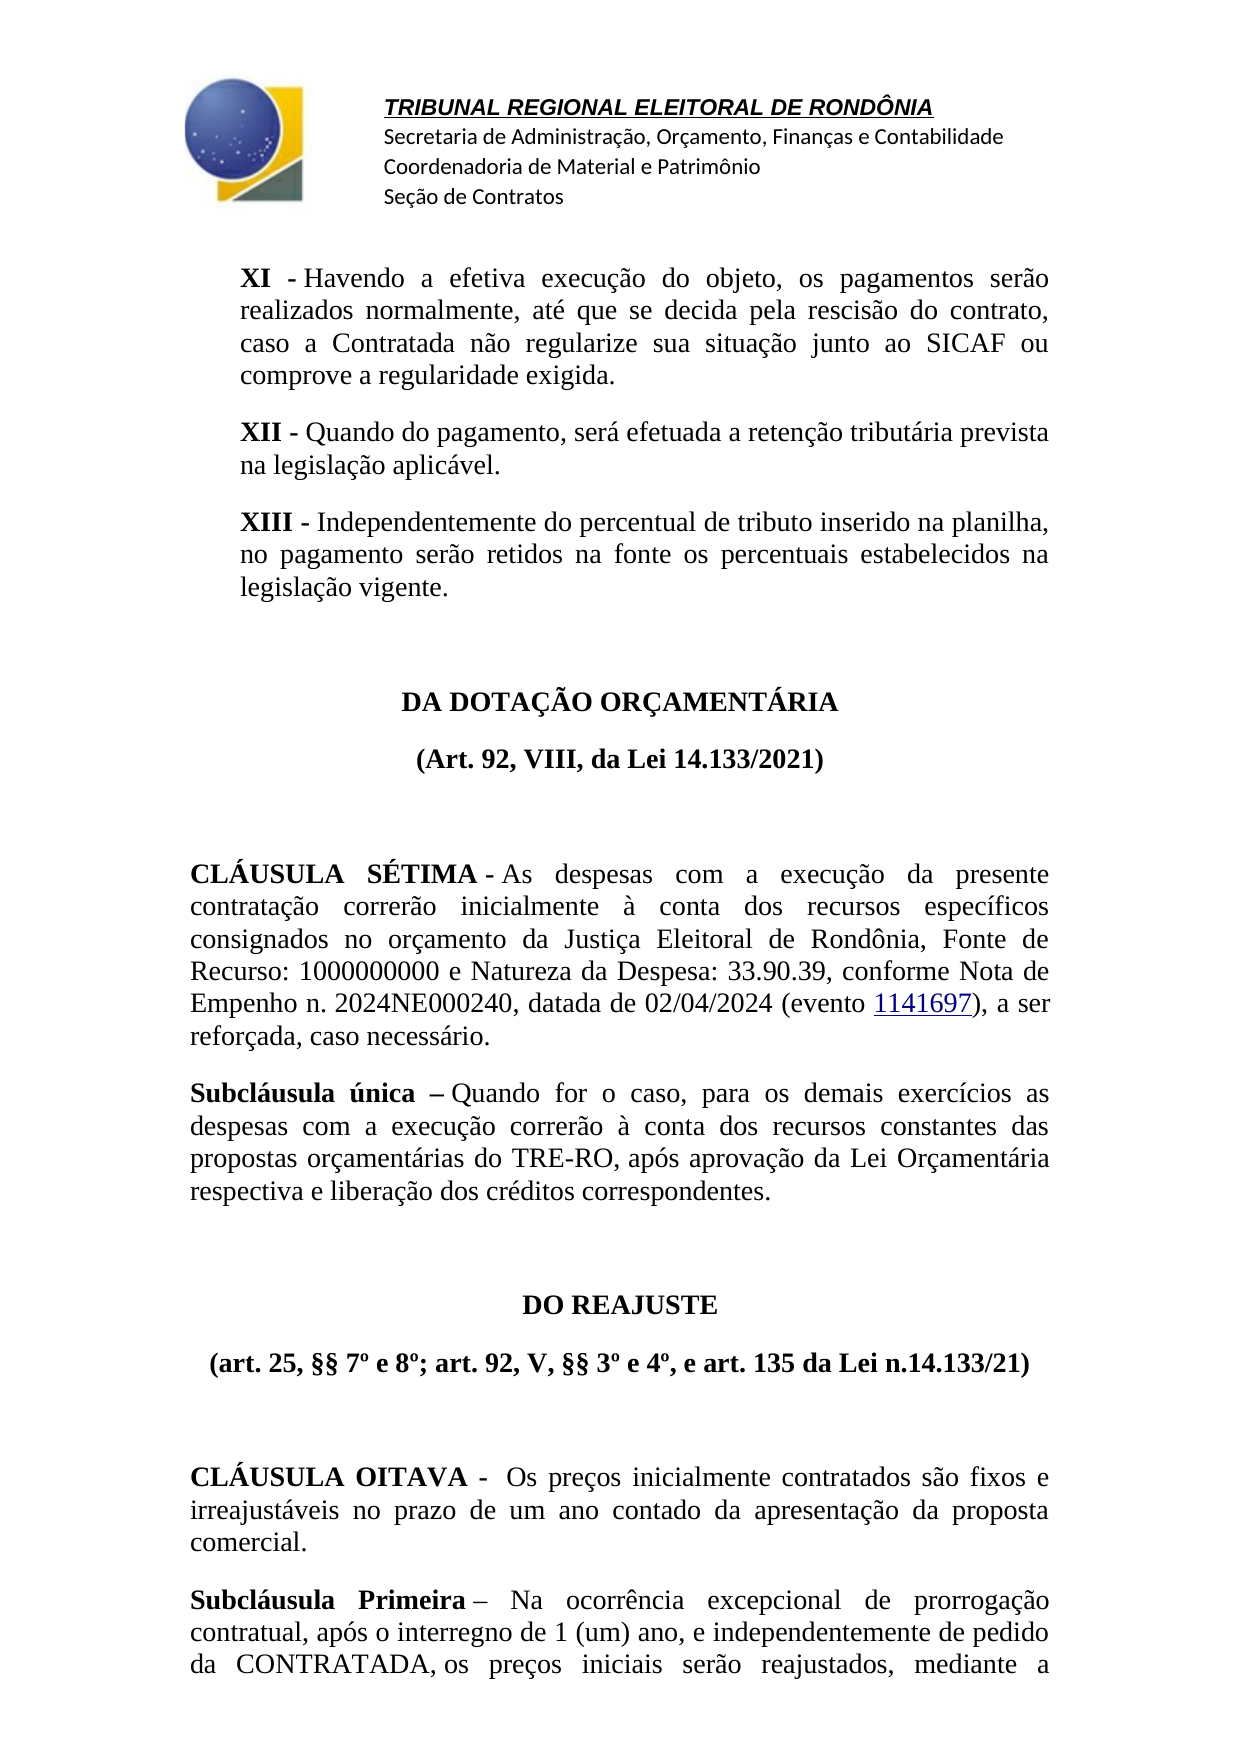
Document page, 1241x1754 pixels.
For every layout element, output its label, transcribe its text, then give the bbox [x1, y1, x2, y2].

text DO REAJUSTE [190, 1288, 1051, 1321]
text XII - Quando do pagamento, será efetuada a retenção tributária prevista na legislação aplicável. [240, 415, 1051, 480]
text (art. 25, §§ 7º e 8º; art. 92, V, §§ 3º e 4º, e art. 135 da Lei n.14.133/21) [190, 1346, 1051, 1378]
text CLÁUSULA OITAVA - Os preços inicialmente contratados são fixos e irreajustáveis no prazo de um ano contado da apresentação da proposta comercial. [190, 1461, 1051, 1558]
text DA DOTAÇÃO ORÇAMENTÁRIA [190, 685, 1051, 717]
text CLÁUSULA SÉTIMA - As despesas com a execução da presente contratação correrão inicialmente à conta dos recursos específicos consignados no orçamento da Justiça Eleitoral de Rondônia, Fonte de Recurso: 1000000000 e Natureza da Despesa: 33.90.39, conforme Nota de Empenho n. 2024NE000240, datada de 02/04/2024 (evento 1141697), a ser reforçada, caso necessário. [190, 857, 1051, 1051]
text XIII - Independentemente do percentual de tributo inserido na planilha, no pagamento serão retidos na fonte os percentuais estabelecidos na legislação vigente. [240, 505, 1051, 602]
text Subcláusula única – Quando for o caso, para os demais exercícios as despesas com a execução correrão à conta dos recursos constantes das propostas orçamentárias do TRE-RO, após aprovação da Lei Orçamentária respectiva e liberação dos créditos correspondentes. [190, 1076, 1051, 1206]
text Subcláusula Primeira – Na ocorrência excepcional de prorrogação contratual, após o interregno de 1 (um) ano, e independentemente de pedido da CONTRATADA, os preços iniciais serão reajustados, mediante a [190, 1583, 1051, 1680]
text (Art. 92, VIII, da Lei 14.133/2021) [190, 742, 1051, 774]
text XI - Havendo a efetiva execução do objeto, os pagamentos serão realizados normalmente, até que se decida pela rescisão do contrato, caso a Contratada não regularize sua situação junto ao SICAF ou comprove a regularidade exigida. [240, 261, 1051, 390]
